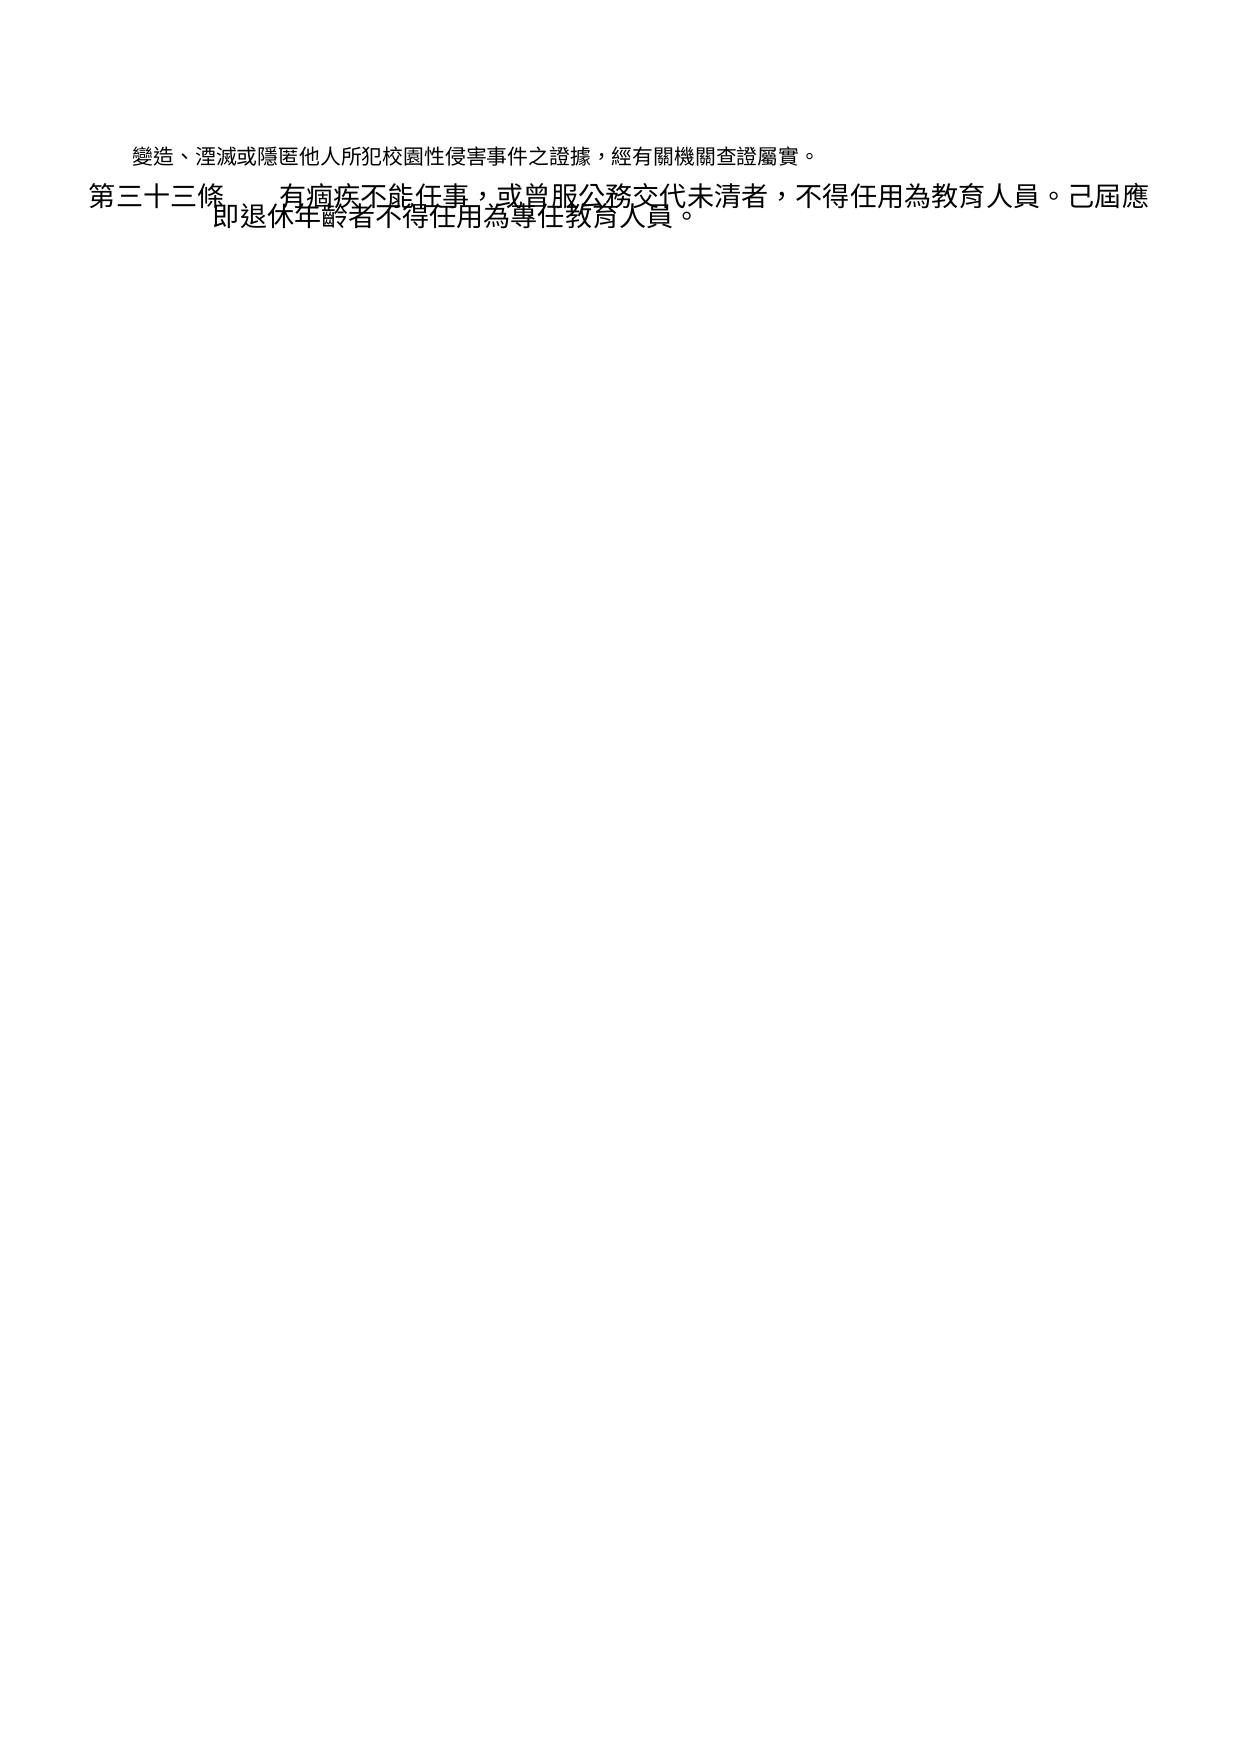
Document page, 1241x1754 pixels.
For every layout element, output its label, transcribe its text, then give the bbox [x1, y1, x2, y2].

text 變造、湮滅或隱匿他人所犯校園性侵害事件之證據，經有關機關查證屬實。 [101, 148, 1152, 168]
text 第三十三條 有痼疾不能任事，或曾服公務交代未清者，不得任用為教育人員。己屆應即退休年齡者不得任用為專任教育人員。 [89, 189, 1152, 231]
